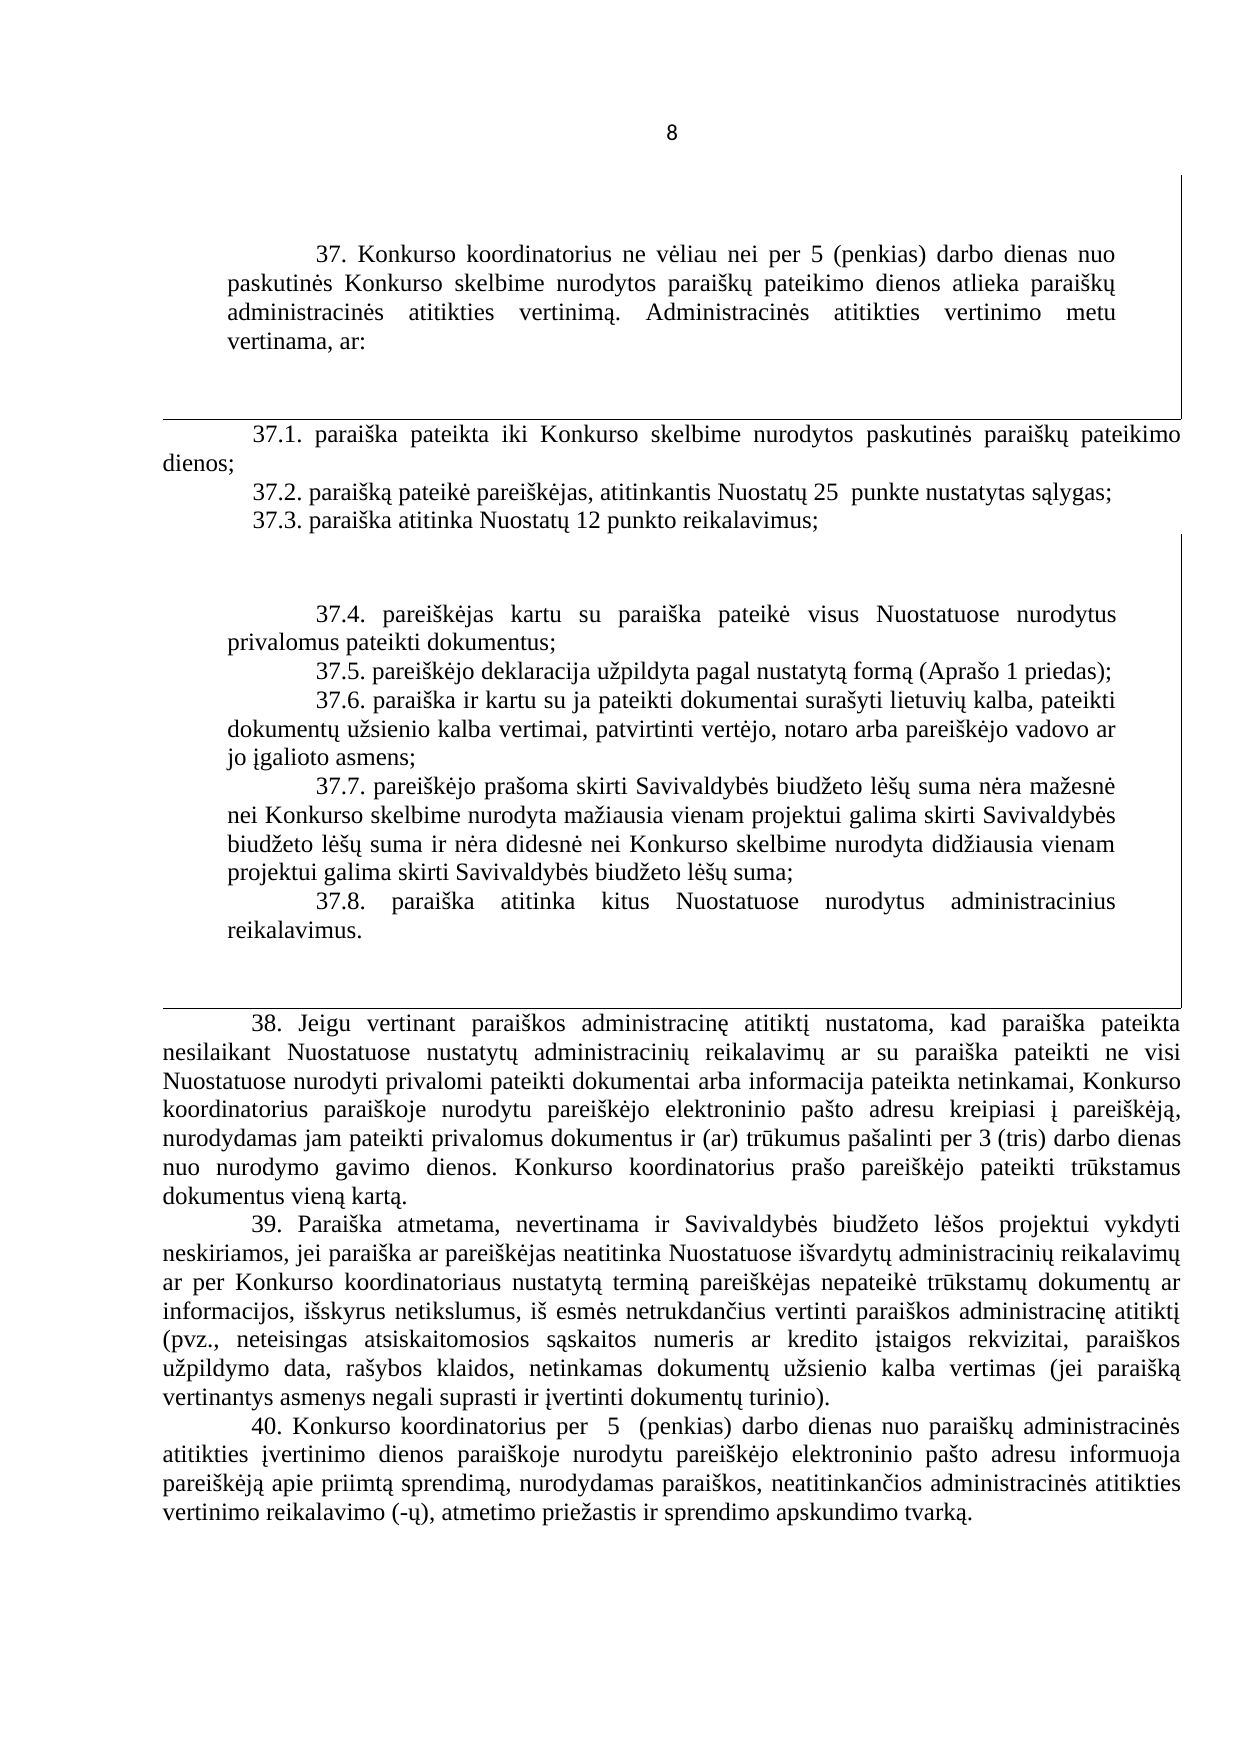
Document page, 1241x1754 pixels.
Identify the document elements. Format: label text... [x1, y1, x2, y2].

text 37.1. paraiška pateikta iki Konkurso skelbime nurodytos paskutinės paraiškų pateikimo dienos; [162, 419, 1181, 477]
text 37.4. pareiškėjas kartu su paraiška pateikė visus Nuostatuose nurodytus privalomus pateikti dokumentus; [162, 534, 1181, 656]
text 37.6. paraiška ir kartu su ja pateikti dokumentai surašyti lietuvių kalba, pateikti dokumentų užsienio kalba vertimai, patvirtinti vertėjo, notaro arba pareiškėjo vadovo ar jo įgalioto asmens; [162, 685, 1181, 771]
text 37.7. pareiškėjo prašoma skirti Savivaldybės biudžeto lėšų suma nėra mažesnė nei Konkurso skelbime nurodyta mažiausia vienam projektui galima skirti Savivaldybės biudžeto lėšų suma ir nėra didesnė nei Konkurso skelbime nurodyta didžiausia vienam projektui galima skirti Savivaldybės biudžeto lėšų suma; [162, 771, 1181, 886]
text 37. Konkurso koordinatorius ne vėliau nei per 5 (penkias) darbo dienas nuo paskutinės Konkurso skelbime nurodytos paraiškų pateikimo dienos atlieka paraiškų administracinės atitikties vertinimą. Administracinės atitikties vertinimo metu vertinama, ar: [162, 175, 1181, 419]
text 40. Konkurso koordinatorius per 5 (penkias) darbo dienas nuo paraiškų administracinės atitikties įvertinimo dienos paraiškoje nurodytu pareiškėjo elektroninio pašto adresu informuoja pareiškėją apie priimtą sprendimą, nurodydamas paraiškos, neatitinkančios administracinės atitikties vertinimo reikalavimo (-ų), atmetimo priežastis ir sprendimo apskundimo tvarką. [162, 1411, 1181, 1526]
text 37.2. paraišką pateikė pareiškėjas, atitinkantis Nuostatų 25 punkte nustatytas sąlygas; [162, 477, 1181, 505]
text 37.8. paraiška atitinka kitus Nuostatuose nurodytus administracinius reikalavimus. [162, 886, 1181, 1008]
text 38. Jeigu vertinant paraiškos administracinę atitiktį nustatoma, kad paraiška pateikta nesilaikant Nuostatuose nustatytų administracinių reikalavimų ar su paraiška pateikti ne visi Nuostatuose nurodyti privalomi pateikti dokumentai arba informacija pateikta netinkamai, Konkurso koordinatorius paraiškoje nurodytu pareiškėjo elektroninio pašto adresu kreipiasi į pareiškėją, nurodydamas jam pateikti privalomus dokumentus ir (ar) trūkumus pašalinti per 3 (tris) darbo dienas nuo nurodymo gavimo dienos. Konkurso koordinatorius prašo pareiškėjo pateikti trūkstamus dokumentus vieną kartą. [162, 1008, 1181, 1209]
text 39. Paraiška atmetama, nevertinama ir Savivaldybės biudžeto lėšos projektui vykdyti neskiriamos, jei paraiška ar pareiškėjas neatitinka Nuostatuose išvardytų administracinių reikalavimų ar per Konkurso koordinatoriaus nustatytą terminą pareiškėjas nepateikė trūkstamų dokumentų ar informacijos, išskyrus netikslumus, iš esmės netrukdančius vertinti paraiškos administracinę atitiktį (pvz., neteisingas atsiskaitomosios sąskaitos numeris ar kredito įstaigos rekvizitai, paraiškos užpildymo data, rašybos klaidos, netinkamas dokumentų užsienio kalba vertimas (jei paraišką vertinantys asmenys negali suprasti ir įvertinti dokumentų turinio). [162, 1209, 1181, 1411]
text 37.5. pareiškėjo deklaracija užpildyta pagal nustatytą formą (Aprašo 1 priedas); [162, 656, 1181, 685]
text 37.3. paraiška atitinka Nuostatų 12 punkto reikalavimus; [162, 505, 1181, 534]
